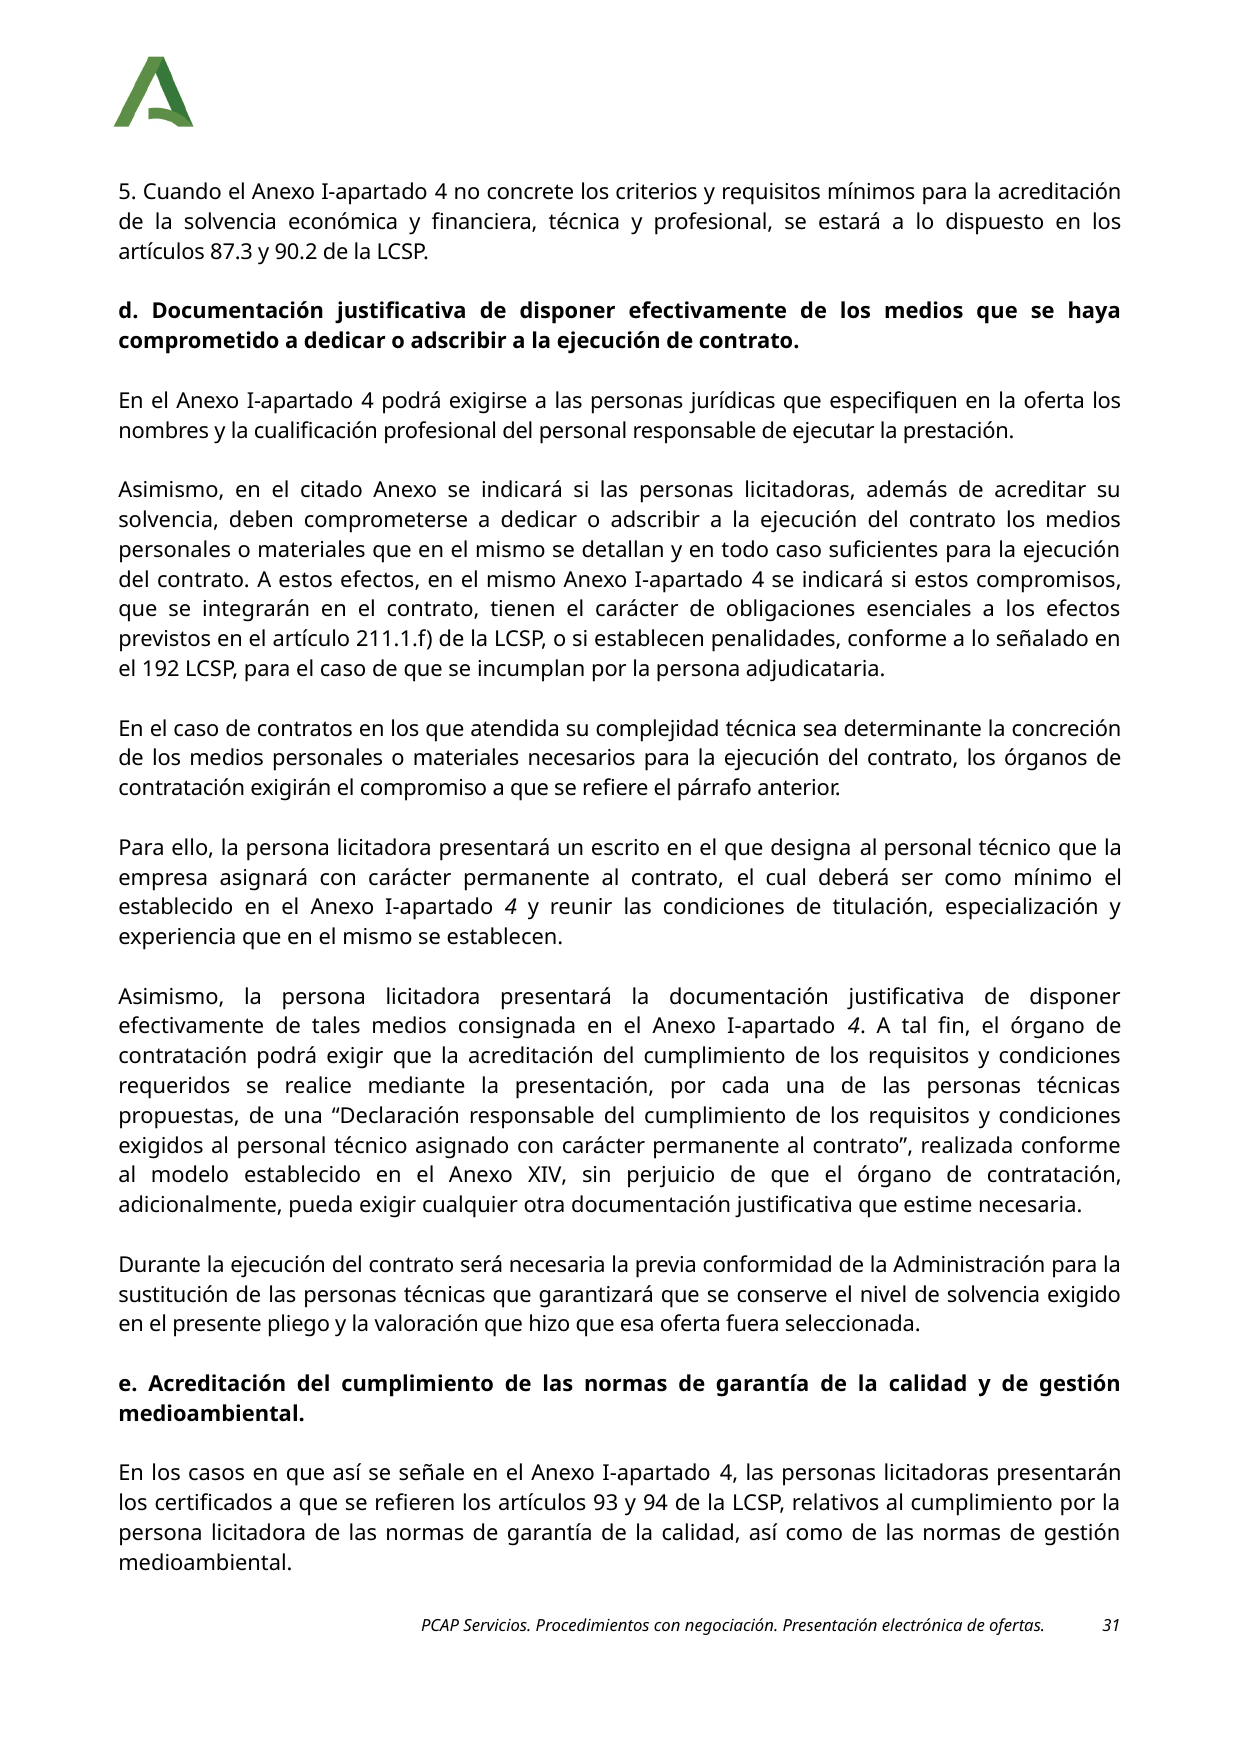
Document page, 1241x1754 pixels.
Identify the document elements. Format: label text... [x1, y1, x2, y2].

text Para ello, la persona licitadora presentará un escrito en el que designa al personal técnico que la empresa asignará con carácter permanente al contrato, el cual deberá ser como mínimo el establecido en el Anexo I-apartado 4 y reunir las condiciones de titulación, especialización y experiencia que en el mismo se establecen. [118, 832, 1122, 951]
picture [109, 52, 198, 131]
text En el Anexo I-apartado 4 podrá exigirse a las personas jurídicas que especifiquen en la oferta los nombres y la cualificación profesional del personal responsable de ejecutar la prestación. [118, 385, 1122, 444]
text En el caso de contratos en los que atendida su complejidad técnica sea determinante la concreción de los medios personales o materiales necesarios para la ejecución del contrato, los órganos de contratación exigirán el compromiso a que se refiere el párrafo anterior. [118, 713, 1122, 802]
text Durante la ejecución del contrato será necesaria la previa conformidad de la Administración para la sustitución de las personas técnicas que garantizará que se conserve el nivel de solvencia exigido en el presente pliego y la valoración que hizo que esa oferta fuera seleccionada. [118, 1249, 1122, 1338]
text En los casos en que así se señale en el Anexo I-apartado 4, las personas licitadoras presentarán los certificados a que se refieren los artículos 93 y 94 de la LCSP, relativos al cumplimiento por la persona licitadora de las normas de garantía de la calidad, así como de las normas de gestión medioambiental. [118, 1457, 1122, 1577]
text Asimismo, en el citado Anexo se indicará si las personas licitadoras, además de acreditar su solvencia, deben comprometerse a dedicar o adscribir a la ejecución del contrato los medios personales o materiales que en el mismo se detallan y en todo caso suficientes para la ejecución del contrato. A estos efectos, en el mismo Anexo I-apartado 4 se indicará si estos compromisos, que se integrarán en el contrato, tienen el carácter de obligaciones esenciales a los efectos previstos en el artículo 211.1.f) de la LCSP, o si establecen penalidades, conforme a lo señalado en el 192 LCSP, para el caso de que se incumplan por la persona adjudicataria. [118, 474, 1122, 683]
text d. Documentación justificativa de disponer efectivamente de los medios que se haya comprometido a dedicar o adscribir a la ejecución de contrato. [118, 296, 1122, 355]
text Asimismo, la persona licitadora presentará la documentación justificativa de disponer efectivamente de tales medios consignada en el Anexo I-apartado 4. A tal fin, el órgano de contratación podrá exigir que la acreditación del cumplimiento de los requisitos y condiciones requeridos se realice mediante la presentación, por cada una de las personas técnicas propuestas, de una “Declaración responsable del cumplimiento de los requisitos y condiciones exigidos al personal técnico asignado con carácter permanente al contrato”, realizada conforme al modelo establecido en el Anexo XIV, sin perjuicio de que el órgano de contratación, adicionalmente, pueda exigir cualquier otra documentación justificativa que estime necesaria. [118, 981, 1122, 1219]
text e. Acreditación del cumplimiento de las normas de garantía de la calidad y de gestión medioambiental. [118, 1368, 1122, 1428]
text 5. Cuando el Anexo I-apartado 4 no concrete los criterios y requisitos mínimos para la acreditación de la solvencia económica y financiera, técnica y profesional, se estará a lo dispuesto en los artículos 87.3 y 90.2 de la LCSP. [118, 176, 1122, 266]
